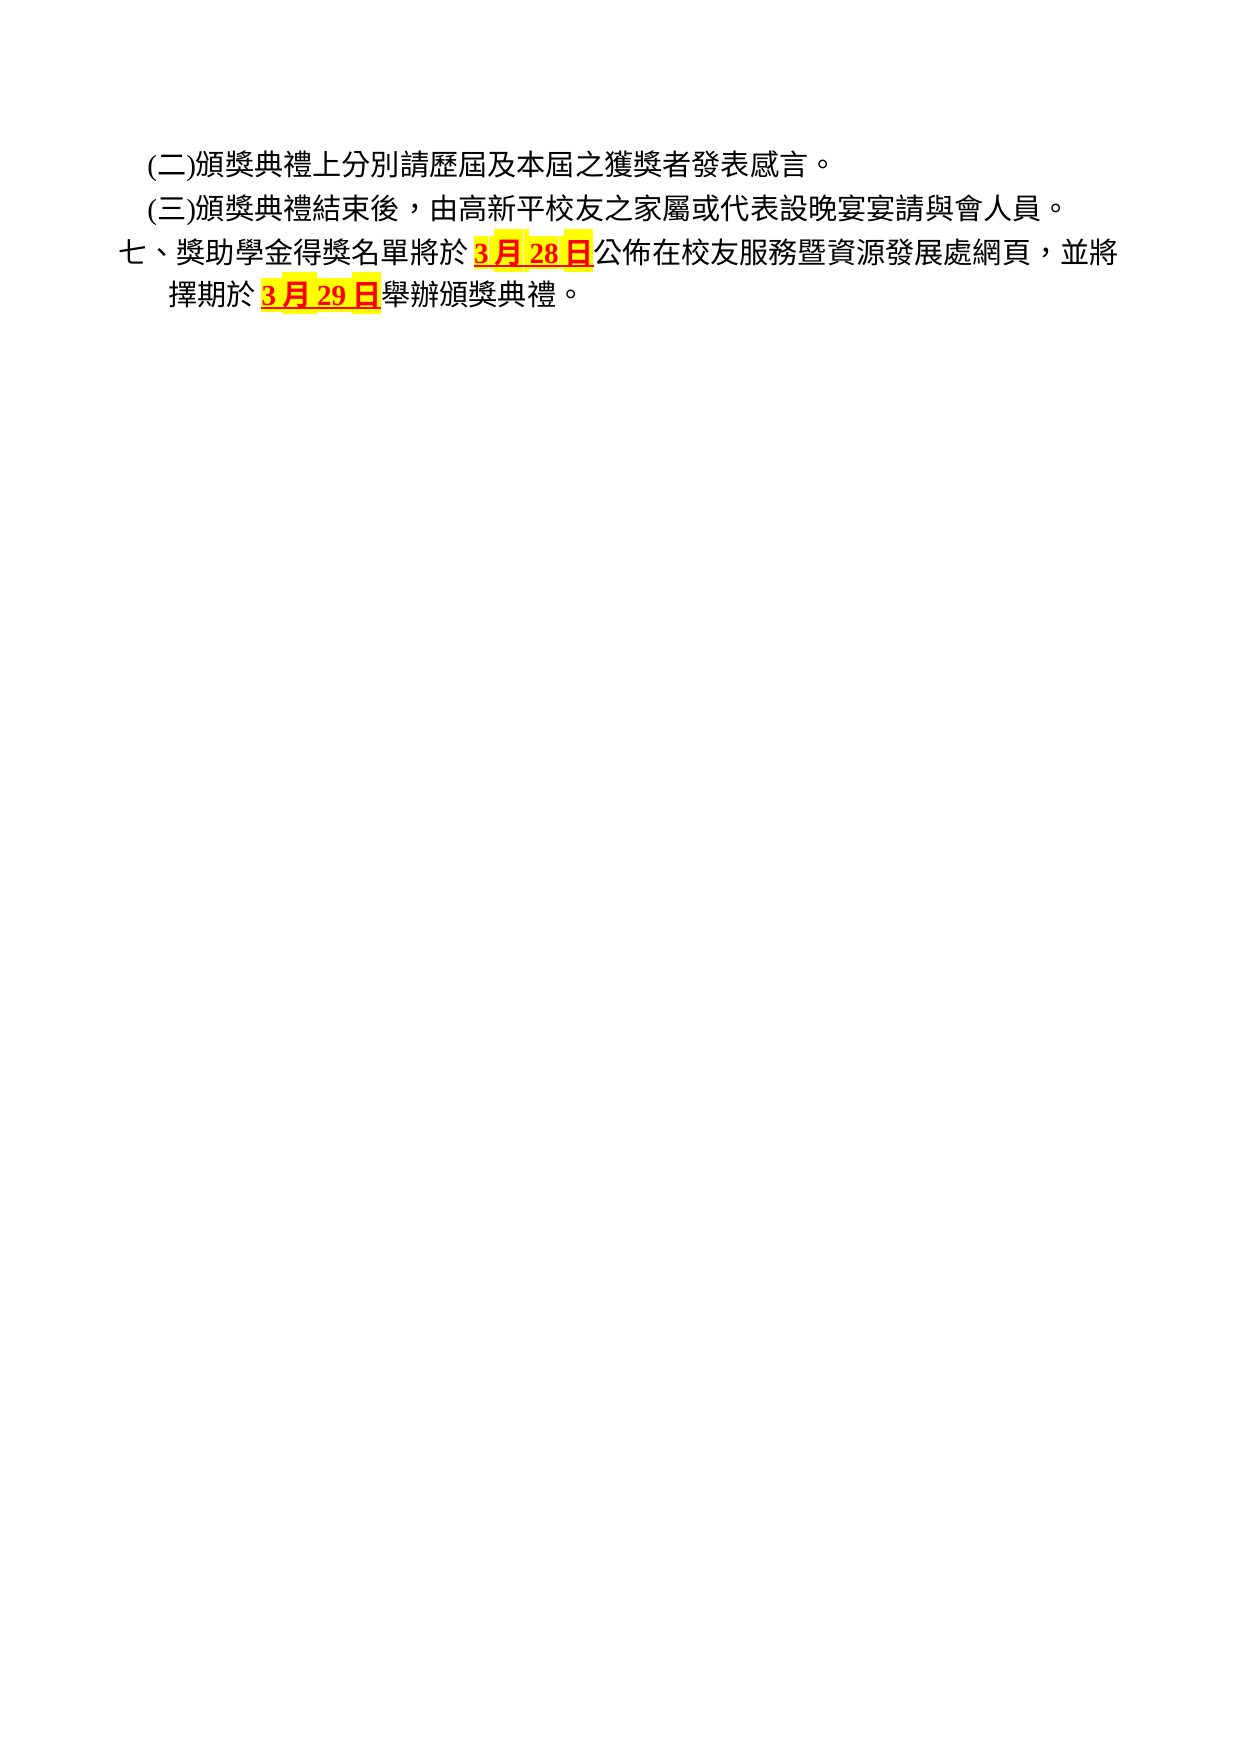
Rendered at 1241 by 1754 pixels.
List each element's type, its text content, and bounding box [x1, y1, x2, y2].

text 七、獎助學金得獎名單將於3月28日公佈在校友服務暨資源發展處網頁，並將擇期於3月29日舉辦頒獎典禮。 [118, 229, 1122, 314]
text (二)頒獎典禮上分別請歷屆及本屆之獲獎者發表感言。 [147, 142, 1122, 184]
text (三)頒獎典禮結束後，由高新平校友之家屬或代表設晚宴宴請與會人員。 [147, 186, 1122, 228]
